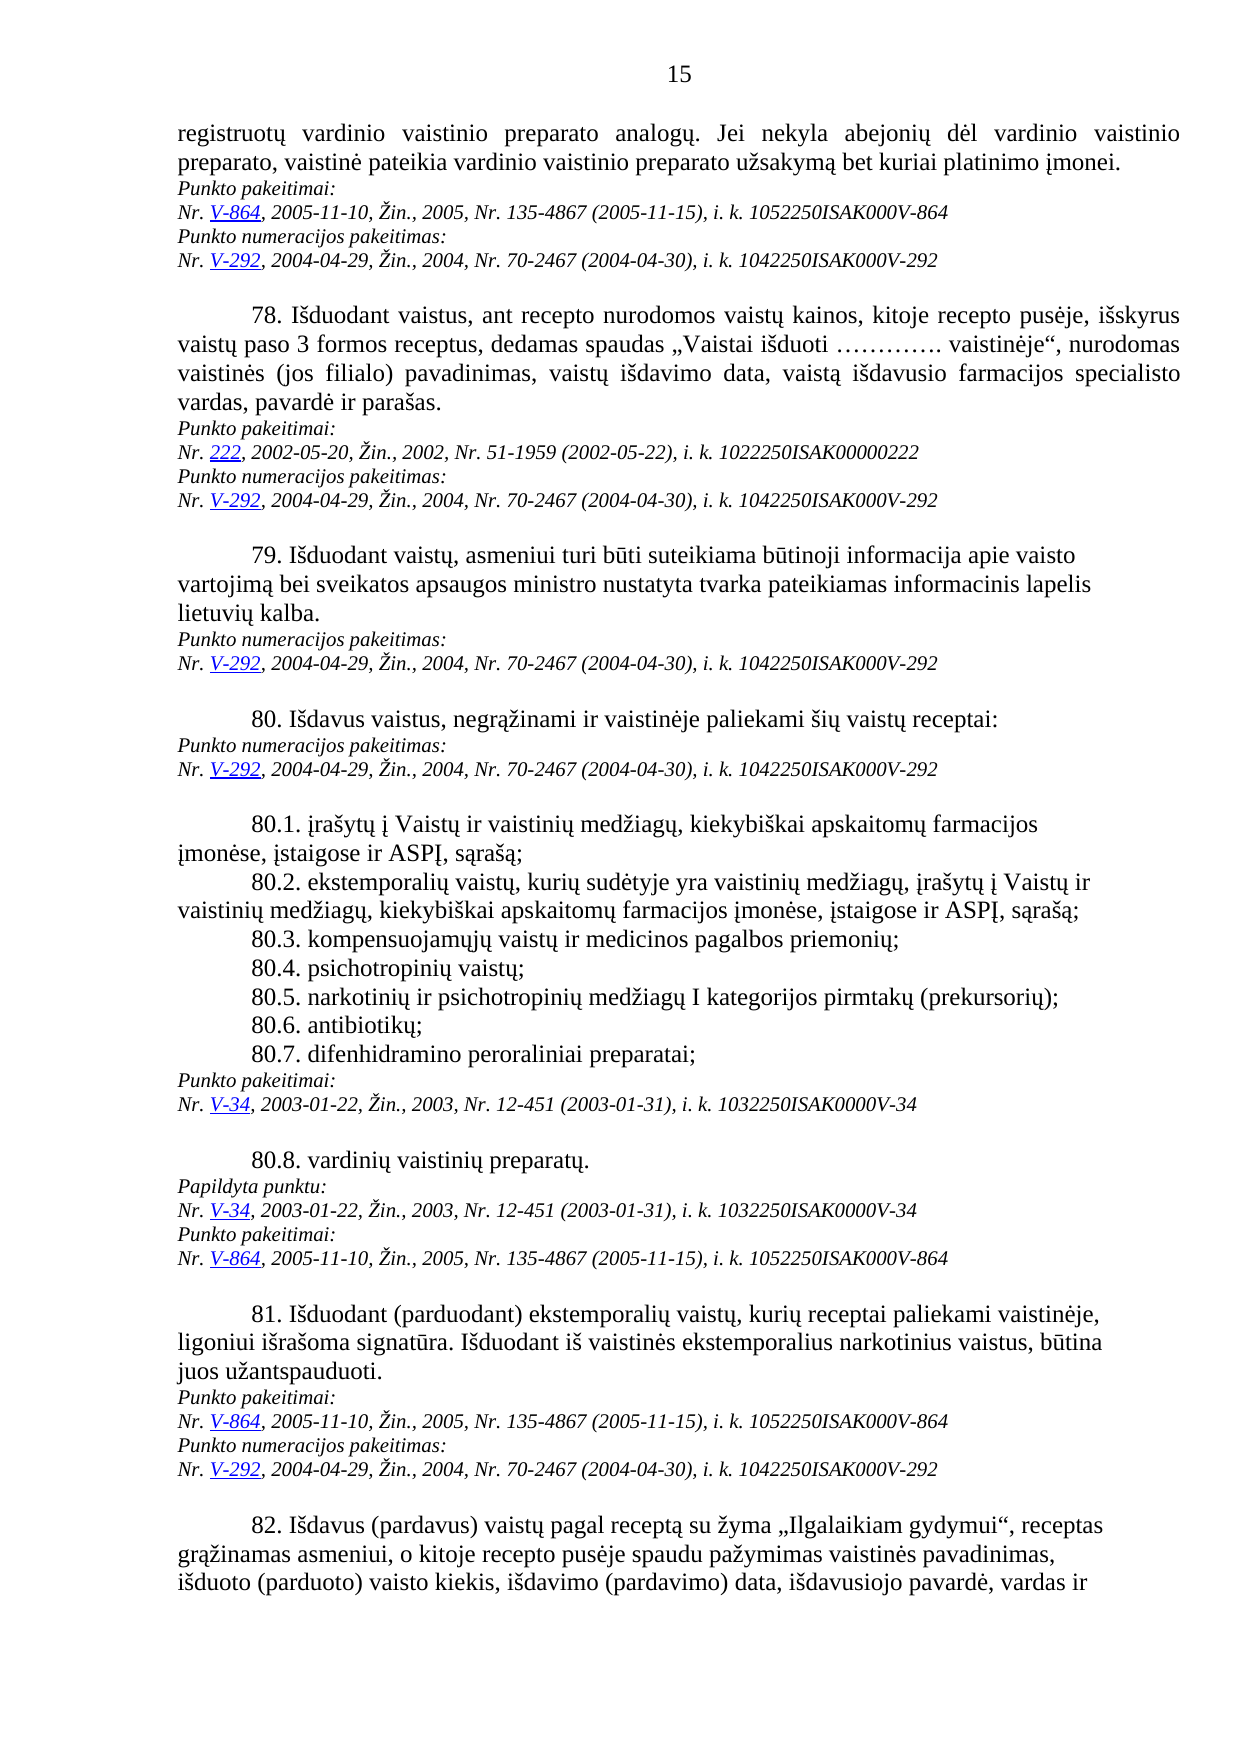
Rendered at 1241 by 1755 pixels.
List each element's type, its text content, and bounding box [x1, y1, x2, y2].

text Nr. V-292, 2004-04-29, Žin., 2004, Nr. 70-2467 (2004-04-30), i. k. 1042250ISAK000V-292 [177, 248, 1181, 272]
text Nr. V-34, 2003-01-22, Žin., 2003, Nr. 12-451 (2003-01-31), i. k. 1032250ISAK0000V-34 [177, 1198, 1181, 1222]
text Nr. V-292, 2004-04-29, Žin., 2004, Nr. 70-2467 (2004-04-30), i. k. 1042250ISAK000V-292 [177, 1457, 1181, 1481]
text Punkto pakeitimai: [177, 176, 1181, 200]
text 80.1. įrašytų į Vaistų ir vaistinių medžiagų, kiekybiškai apskaitomų farmacijos įmonėse, įstaigose ir ASPĮ, sąrašą; [177, 809, 1122, 867]
text Punkto numeracijos pakeitimas: [177, 224, 1181, 248]
text 80.8. vardinių vaistinių preparatų. [177, 1145, 1181, 1174]
text 80.6. antibiotikų; [177, 1011, 1122, 1039]
text Punkto pakeitimai: [177, 1068, 1181, 1092]
text Nr. V-864, 2005-11-10, Žin., 2005, Nr. 135-4867 (2005-11-15), i. k. 1052250ISAK000V-864 [177, 1246, 1181, 1270]
text Nr. V-34, 2003-01-22, Žin., 2003, Nr. 12-451 (2003-01-31), i. k. 1032250ISAK0000V-34 [177, 1092, 1181, 1116]
text Nr. V-292, 2004-04-29, Žin., 2004, Nr. 70-2467 (2004-04-30), i. k. 1042250ISAK000V-292 [177, 757, 1181, 781]
text Nr. V-292, 2004-04-29, Žin., 2004, Nr. 70-2467 (2004-04-30), i. k. 1042250ISAK000V-292 [177, 651, 1181, 675]
text 80.4. psichotropinių vaistų; [177, 953, 1122, 982]
text 80. Išdavus vaistus, negrąžinami ir vaistinėje paliekami šių vaistų receptai: [177, 704, 1122, 732]
text Punkto pakeitimai: [177, 1222, 1181, 1246]
text Punkto pakeitimai: [177, 1385, 1181, 1409]
text 78. Išduodant vaistus, ant recepto nurodomos vaistų kainos, kitoje recepto pusėje, išskyrus vaistų paso 3 formos receptus, dedamas spaudas „Vaistai išduoti …………. vaistinėje“, nurodomas vaistinės (jos filialo) pavadinimas, vaistų išdavimo data, vaistą išdavusio farmacijos specialisto vardas, pavardė ir parašas. [177, 301, 1181, 416]
text registruotų vardinio vaistinio preparato analogų. Jei nekyla abejonių dėl vardinio vaistinio preparato, vaistinė pateikia vardinio vaistinio preparato užsakymą bet kuriai platinimo įmonei. [177, 118, 1181, 176]
text Punkto numeracijos pakeitimas: [177, 1433, 1181, 1457]
text Nr. 222, 2002-05-20, Žin., 2002, Nr. 51-1959 (2002-05-22), i. k. 1022250ISAK00000222 [177, 440, 1181, 464]
text Nr. V-864, 2005-11-10, Žin., 2005, Nr. 135-4867 (2005-11-15), i. k. 1052250ISAK000V-864 [177, 200, 1181, 224]
text 80.7. difenhidramino peroraliniai preparatai; [177, 1039, 1181, 1068]
text Punkto numeracijos pakeitimas: [177, 627, 1181, 651]
text 82. Išdavus (pardavus) vaistų pagal receptą su žyma „Ilgalaikiam gydymui“, receptas grąžinamas asmeniui, o kitoje recepto pusėje spaudu pažymimas vaistinės pavadinimas, išduoto (parduoto) vaisto kiekis, išdavimo (pardavimo) data, išdavusiojo pavardė, vardas ir [177, 1510, 1122, 1596]
text Nr. V-292, 2004-04-29, Žin., 2004, Nr. 70-2467 (2004-04-30), i. k. 1042250ISAK000V-292 [177, 488, 1181, 512]
text 80.2. ekstemporalių vaistų, kurių sudėtyje yra vaistinių medžiagų, įrašytų į Vaistų ir vaistinių medžiagų, kiekybiškai apskaitomų farmacijos įmonėse, įstaigose ir ASPĮ, sąrašą; [177, 867, 1122, 924]
text Punkto numeracijos pakeitimas: [177, 732, 1181, 757]
text Nr. V-864, 2005-11-10, Žin., 2005, Nr. 135-4867 (2005-11-15), i. k. 1052250ISAK000V-864 [177, 1409, 1181, 1433]
text 79. Išduodant vaistų, asmeniui turi būti suteikiama būtinoji informacija apie vaisto vartojimą bei sveikatos apsaugos ministro nustatyta tvarka pateikiamas informacinis lapelis lietuvių kalba. [177, 541, 1122, 627]
text 81. Išduodant (parduodant) ekstemporalių vaistų, kurių receptai paliekami vaistinėje, ligoniui išrašoma signatūra. Išduodant iš vaistinės ekstemporalius narkotinius vaistus, būtina juos užantspauduoti. [177, 1299, 1122, 1385]
text 80.5. narkotinių ir psichotropinių medžiagų I kategorijos pirmtakų (prekursorių); [177, 982, 1122, 1011]
text Papildyta punktu: [177, 1174, 1181, 1198]
text 80.3. kompensuojamųjų vaistų ir medicinos pagalbos priemonių; [177, 924, 1122, 953]
text Punkto pakeitimai: [177, 416, 1181, 440]
text Punkto numeracijos pakeitimas: [177, 464, 1181, 488]
